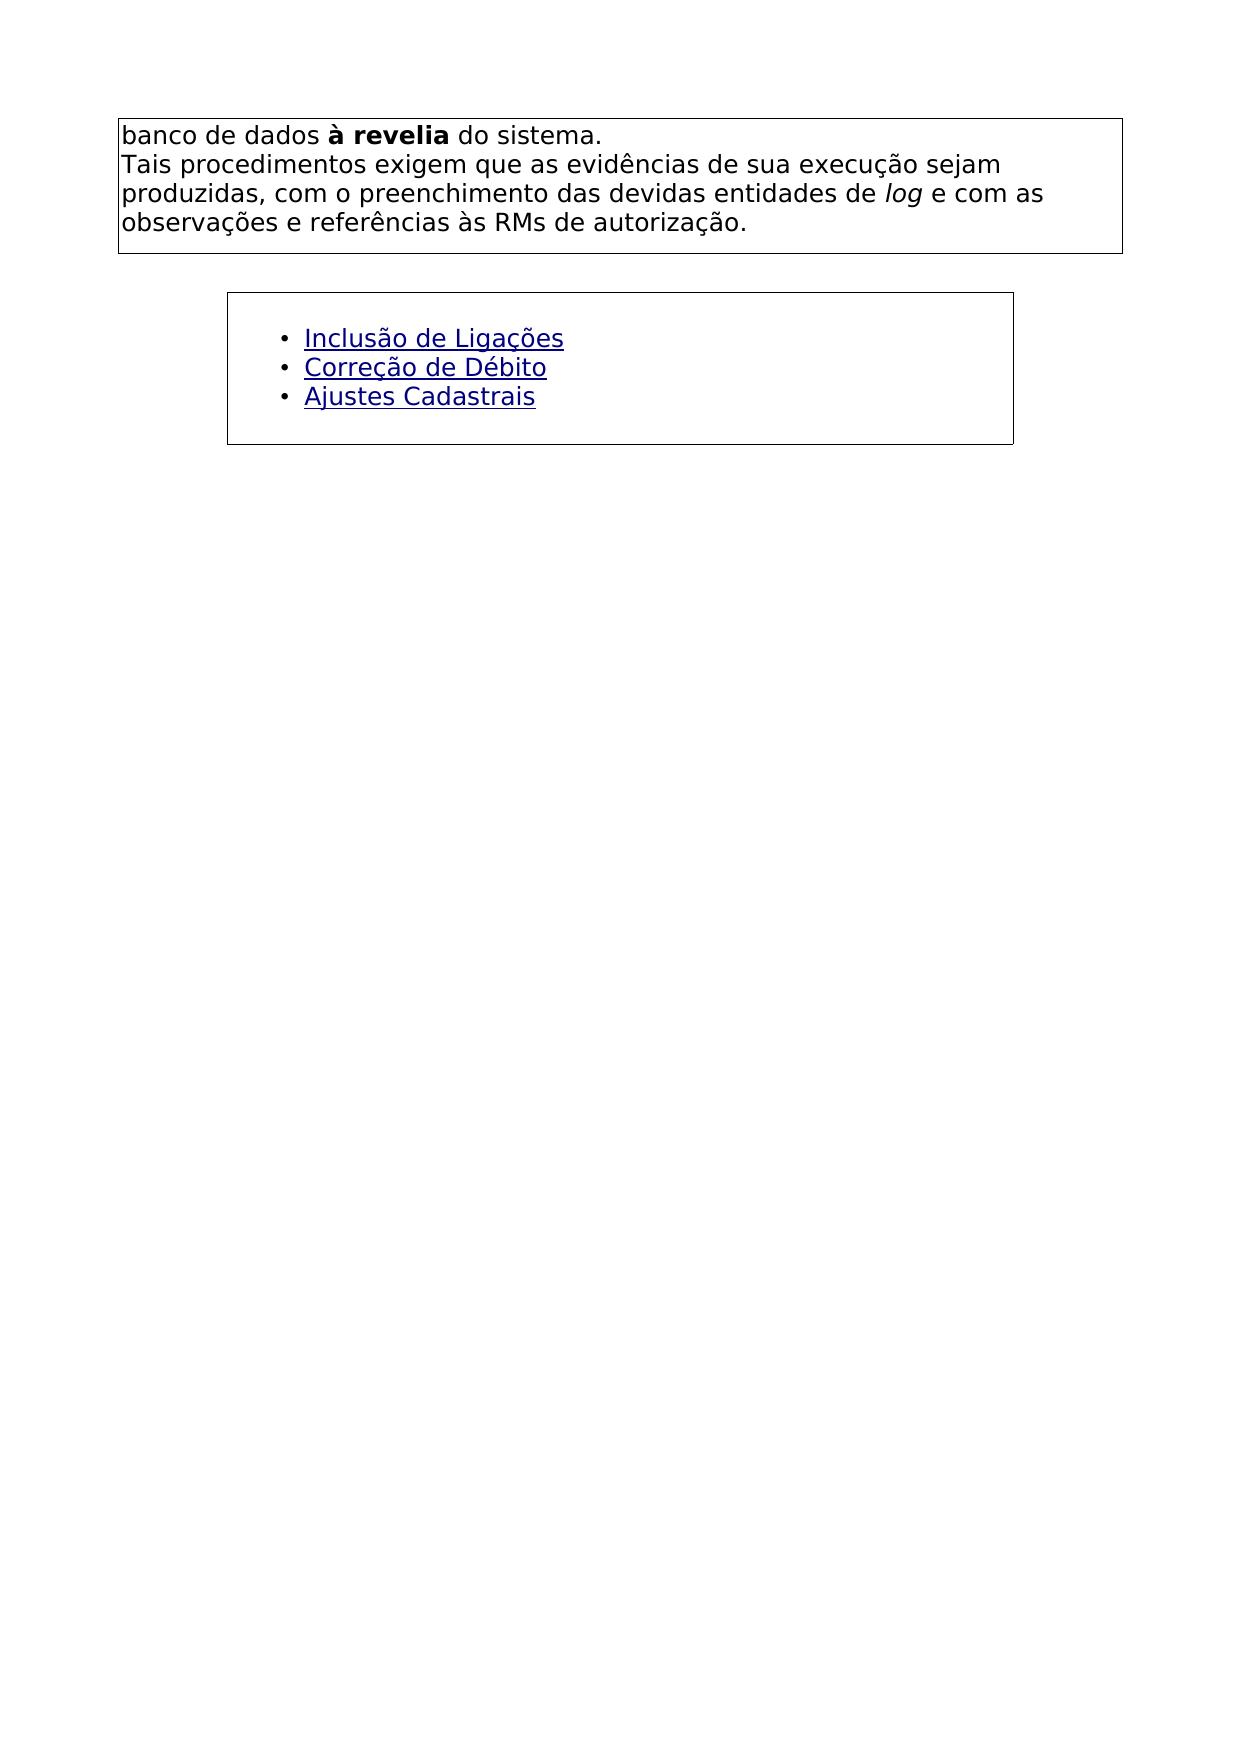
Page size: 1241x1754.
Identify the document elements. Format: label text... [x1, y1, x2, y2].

table_header banco de dados à revelia do sistema. Tais procedimentos exigem que as evidências de sua execução sejam produzidas, com o preenchimento das devidas entidades de log e com as observações e referências às RMs de autorização. [119, 119, 1122, 253]
table_header Inclusão de Ligações Correção de Débito Ajustes Cadastrais [228, 293, 1013, 444]
